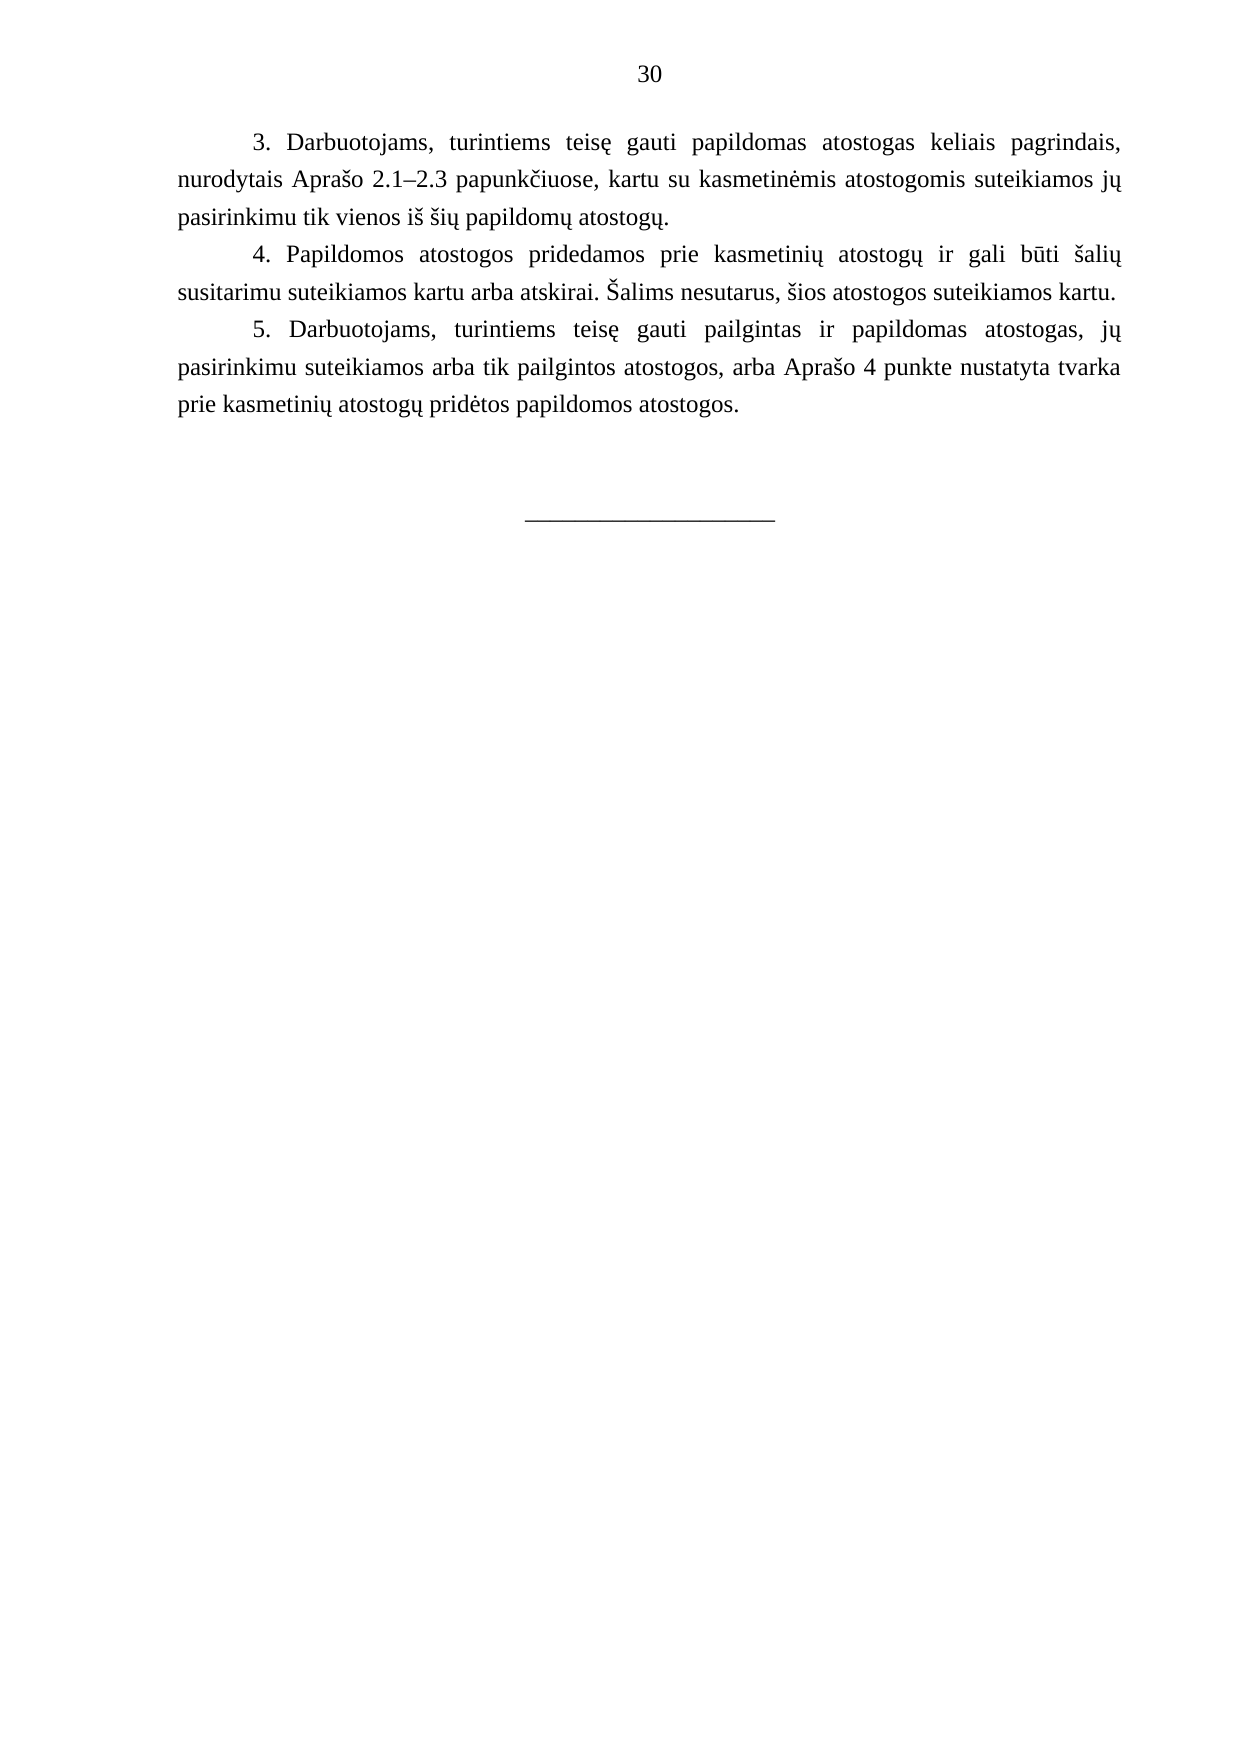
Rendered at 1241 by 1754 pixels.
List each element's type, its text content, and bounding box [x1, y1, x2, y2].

text 5. Darbuotojams, turintiems teisę gauti pailgintas ir papildomas atostogas, jų pasirinkimu suteikiamos arba tik pailgintos atostogos, arba Aprašo 4 punkte nustatyta tvarka prie kasmetinių atostogų pridėtos papildomos atostogos. [177, 306, 1122, 418]
text –––––––––––––––––––– [177, 504, 1122, 533]
text 3. Darbuotojams, turintiems teisę gauti papildomas atostogas keliais pagrindais, nurodytais Aprašo 2.1–2.3 papunkčiuose, kartu su kasmetinėmis atostogomis suteikiamos jų pasirinkimu tik vienos iš šių papildomų atostogų. [177, 118, 1122, 231]
text 4. Papildomos atostogos pridedamos prie kasmetinių atostogų ir gali būti šalių susitarimu suteikiamos kartu arba atskirai. Šalims nesutarus, šios atostogos suteikiamos kartu. [177, 231, 1122, 306]
